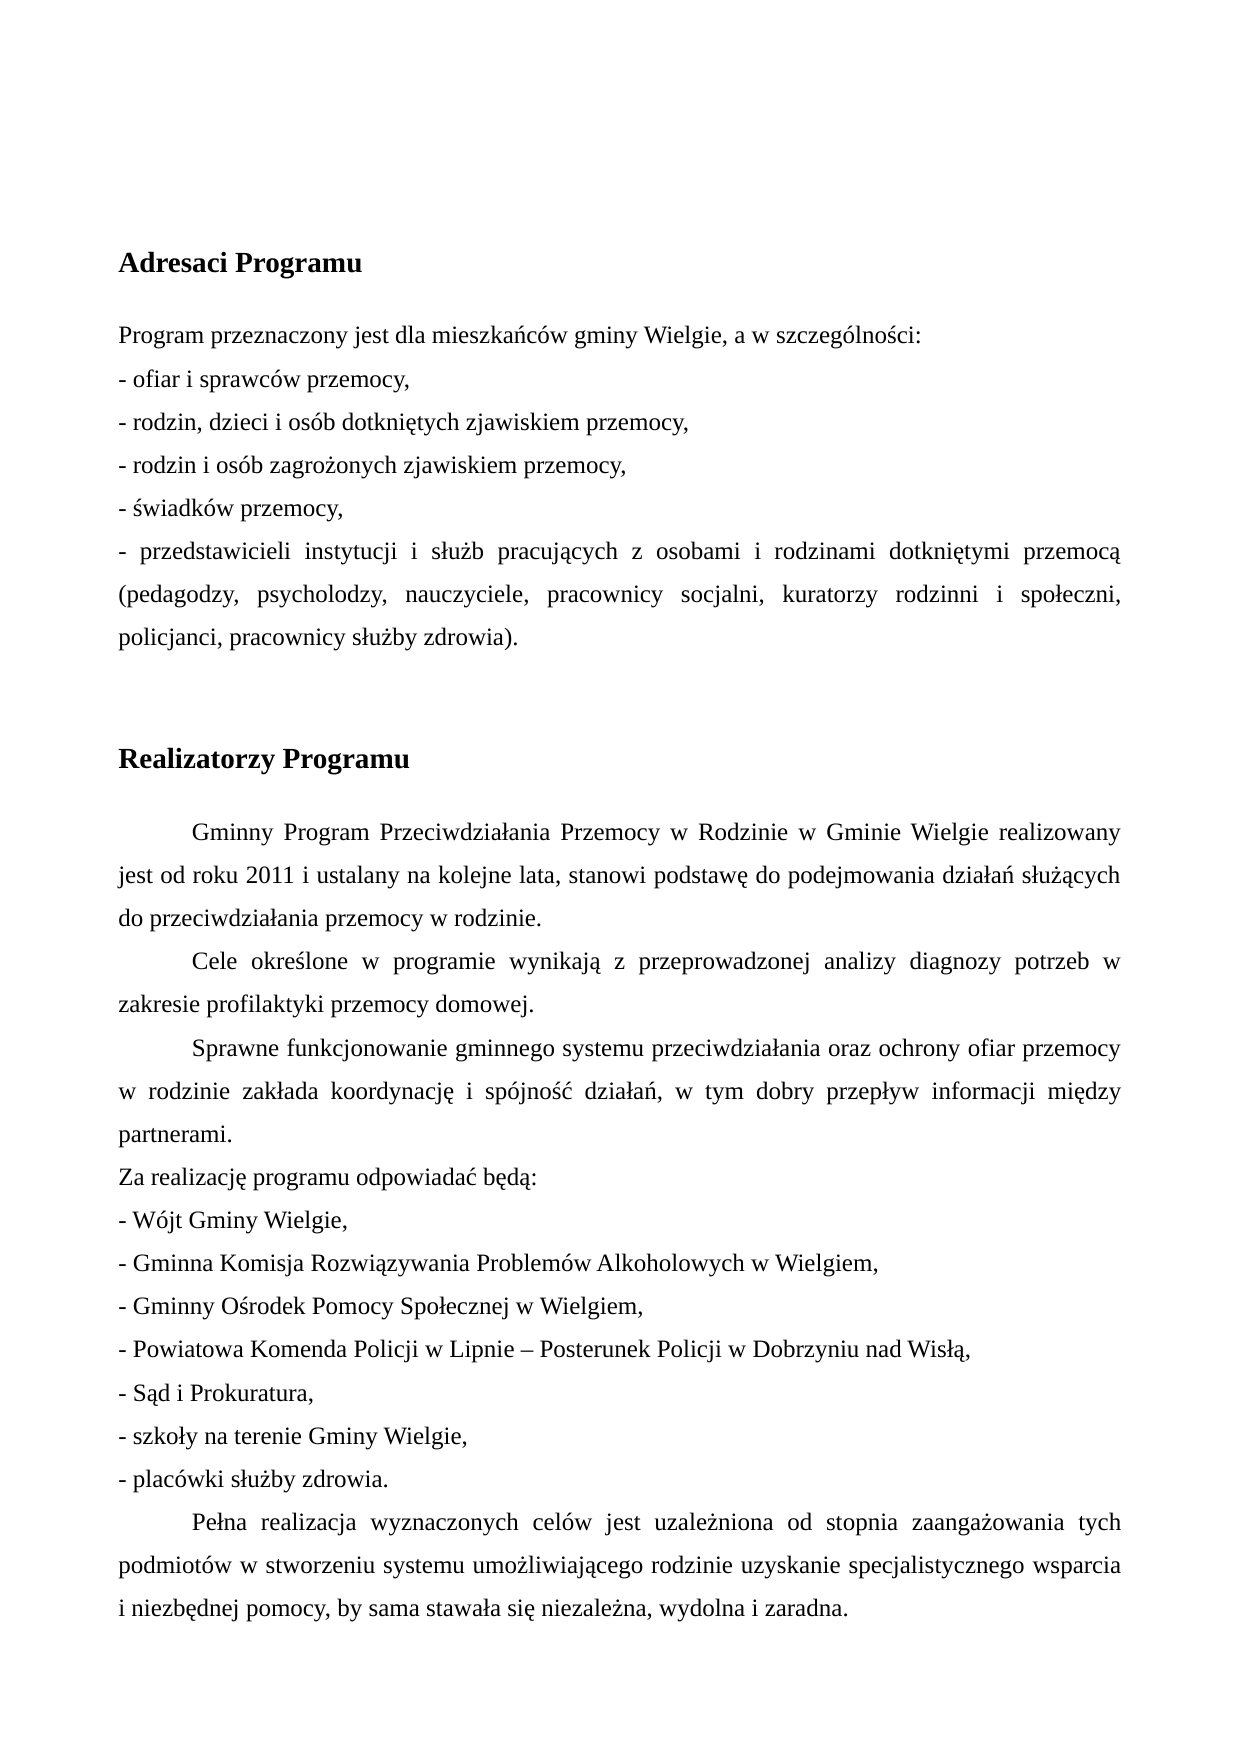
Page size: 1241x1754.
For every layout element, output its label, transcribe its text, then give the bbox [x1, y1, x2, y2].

text - placówki służby zdrowia. [118, 1464, 1122, 1493]
text Cele określone w programie wynikają z przeprowadzonej analizy diagnozy potrzeb w zakresie profilaktyki przemocy domowej. [118, 946, 1122, 1018]
text - Gminny Ośrodek Pomocy Społecznej w Wielgiem, [118, 1291, 1122, 1320]
text - Sąd i Prokuratura, [118, 1378, 1122, 1406]
text Za realizację programu odpowiadać będą: [118, 1162, 1122, 1191]
text - świadków przemocy, [118, 493, 1122, 522]
text - Wójt Gminy Wielgie, [118, 1205, 1122, 1234]
text Gminny Program Przeciwdziałania Przemocy w Rodzinie w Gminie Wielgie realizowany jest od roku 2011 i ustalany na kolejne lata, stanowi podstawę do podejmowania działań służących do przeciwdziałania przemocy w rodzinie. [118, 817, 1122, 932]
text - Powiatowa Komenda Policji w Lipnie – Posterunek Policji w Dobrzyniu nad Wisłą, [118, 1334, 1122, 1363]
text Realizatorzy Programu [118, 742, 1122, 775]
text - rodzin, dzieci i osób dotkniętych zjawiskiem przemocy, [118, 407, 1122, 436]
text - Gminna Komisja Rozwiązywania Problemów Alkoholowych w Wielgiem, [118, 1248, 1122, 1277]
text Program przeznaczony jest dla mieszkańców gminy Wielgie, a w szczególności: [118, 321, 1122, 349]
text - ofiar i sprawców przemocy, [118, 364, 1122, 392]
text Sprawne funkcjonowanie gminnego systemu przeciwdziałania oraz ochrony ofiar przemocy w rodzinie zakłada koordynację i spójność działań, w tym dobry przepływ informacji między partnerami. [118, 1033, 1122, 1148]
text - szkoły na terenie Gminy Wielgie, [118, 1421, 1122, 1449]
text - rodzin i osób zagrożonych zjawiskiem przemocy, [118, 450, 1122, 479]
text Pełna realizacja wyznaczonych celów jest uzależniona od stopnia zaangażowania tych podmiotów w stworzeniu systemu umożliwiającego rodzinie uzyskanie specjalistycznego wsparcia i niezbędnej pomocy, by sama stawała się niezależna, wydolna i zaradna. [118, 1507, 1122, 1622]
text Adresaci Programu [118, 245, 1122, 279]
text - przedstawicieli instytucji i służb pracujących z osobami i rodzinami dotkniętymi przemocą (pedagodzy, psycholodzy, nauczyciele, pracownicy socjalni, kuratorzy rodzinni i społeczni, policjanci, pracownicy służby zdrowia). [118, 536, 1122, 651]
